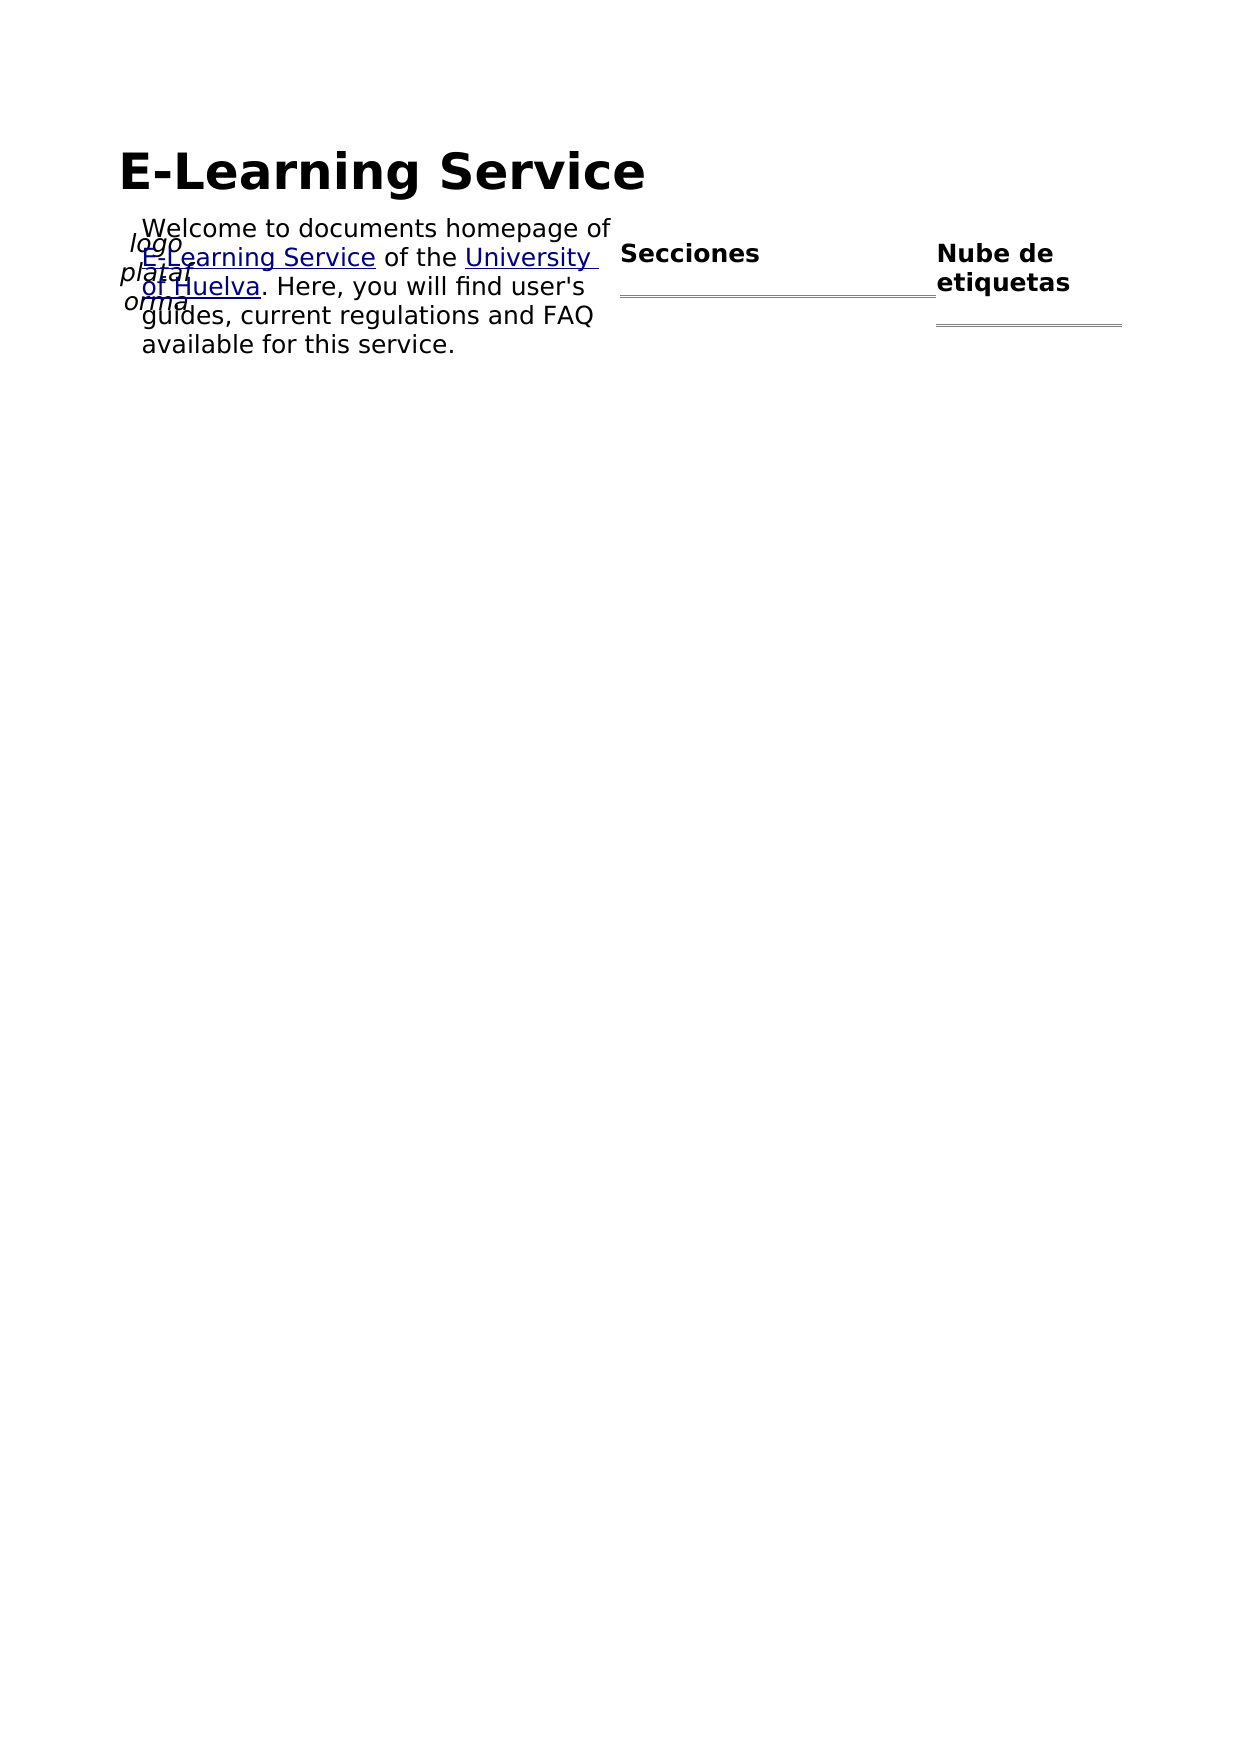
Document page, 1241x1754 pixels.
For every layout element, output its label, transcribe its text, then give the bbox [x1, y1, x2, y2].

table_header Secciones [620, 214, 936, 295]
table_header Welcome to documents homepage of E-Learning Service of the University of Huelva. Here, you will find user's guides, current regulations and FAQ available for this service. [141, 214, 620, 360]
table_header [118, 214, 141, 360]
table_header [936, 327, 1122, 360]
table_header Nube de etiquetas [936, 214, 1122, 324]
subtitle E-Learning Service [118, 143, 1122, 201]
table_header [620, 298, 936, 360]
